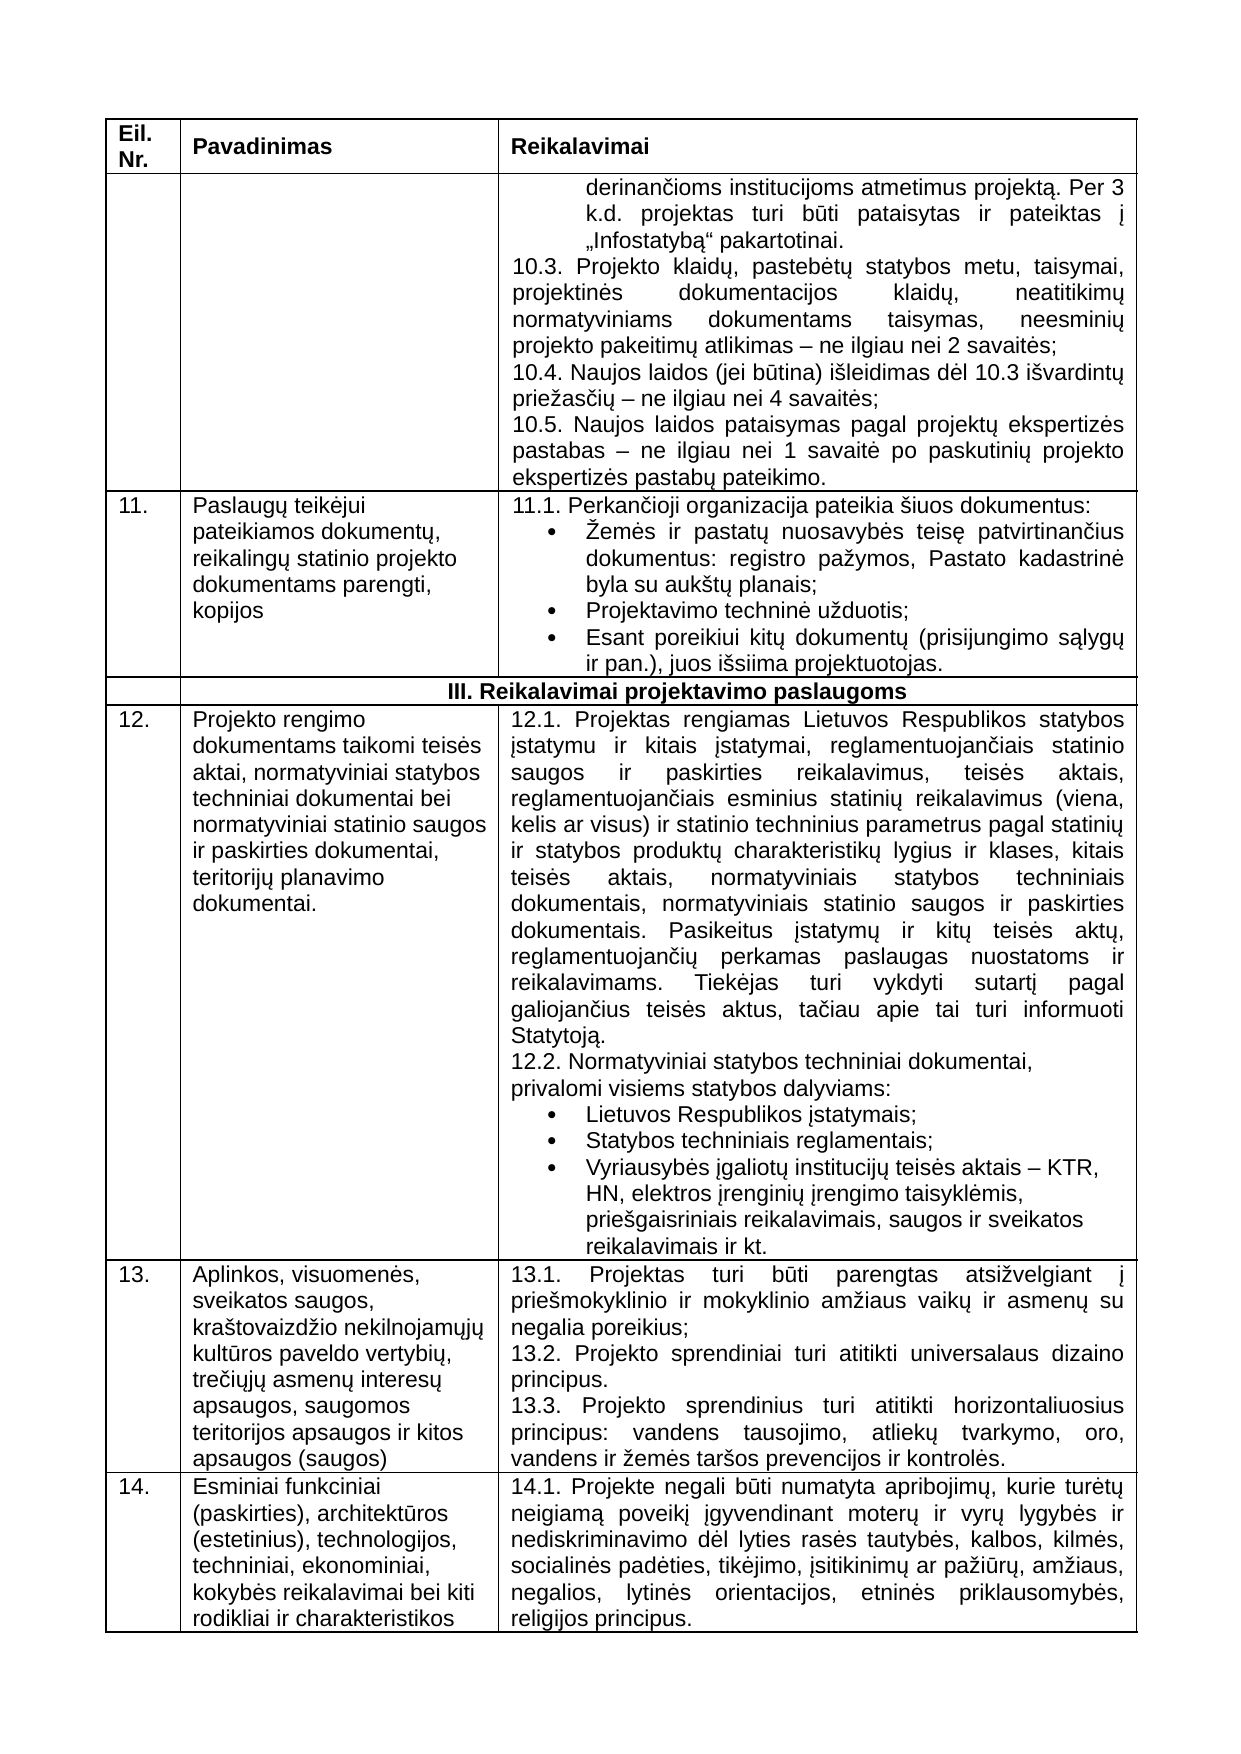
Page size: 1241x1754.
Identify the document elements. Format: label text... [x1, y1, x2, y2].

table_cell [107, 678, 180, 704]
table_header Reikalavimai [499, 120, 1136, 172]
table_cell Aplinkos, visuomenės, sveikatos saugos, kraštovaizdžio nekilnojamųjų kultūros paveldo vertybių, trečiųjų asmenų interesų apsaugos, saugomos teritorijos apsaugos ir kitos apsaugos (saugos) [181, 1261, 498, 1472]
table_cell 12. [107, 706, 180, 1259]
table_cell 14. [107, 1473, 180, 1631]
table_cell 13.1. Projektas turi būti parengtas atsižvelgiant į priešmokyklinio ir mokyklinio amžiaus vaikų ir asmenų su negalia poreikius; 13.2. Projekto sprendiniai turi atitikti universalaus dizaino principus. 13.3. Projekto sprendinius turi atitikti horizontaliuosius principus: vandens tausojimo, atliekų tvarkymo, oro, vandens ir žemės taršos prevencijos ir kontrolės. [499, 1261, 1136, 1472]
table_cell Paslaugų teikėjui pateikiamos dokumentų, reikalingų statinio projekto dokumentams parengti, kopijos [181, 492, 498, 676]
table_cell 13. [107, 1261, 180, 1472]
table_cell [107, 174, 180, 490]
table_cell 11.1. Perkančioji organizacija pateikia šiuos dokumentus: Žemės ir pastatų nuosavybės teisę patvirtinančius dokumentus: registro pažymos, Pastato kadastrinė byla su aukštų planais; Projektavimo techninė užduotis; Esant poreikiui kitų dokumentų (prisijungimo sąlygų ir pan.), juos išsiima projektuotojas. [499, 492, 1136, 676]
table_cell 11. [107, 492, 180, 676]
table_cell 12.1. Projektas rengiamas Lietuvos Respublikos statybos įstatymu ir kitais įstatymai, reglamentuojančiais statinio saugos ir paskirties reikalavimus, teisės aktais, reglamentuojančiais esminius statinių reikalavimus (viena, kelis ar visus) ir statinio techninius parametrus pagal statinių ir statybos produktų charakteristikų lygius ir klases, kitais teisės aktais, normatyviniais statybos techniniais dokumentais, normatyviniais statinio saugos ir paskirties dokumentais. Pasikeitus įstatymų ir kitų teisės aktų, reglamentuojančių perkamas paslaugas nuostatoms ir reikalavimams. Tiekėjas turi vykdyti sutartį pagal galiojančius teisės aktus, tačiau apie tai turi informuoti Statytoją. 12.2. Normatyviniai statybos techniniai dokumentai, privalomi visiems statybos dalyviams: Lietuvos Respublikos įstatymais; Statybos techniniais reglamentais; Vyriausybės įgaliotų institucijų teisės aktais – KTR, HN, elektros įrenginių įrengimo taisyklėmis, priešgaisriniais reikalavimais, saugos ir sveikatos reikalavimais ir kt. [499, 706, 1136, 1259]
table_header Eil. Nr. [107, 120, 180, 172]
table_cell [181, 174, 498, 490]
table_cell Esminiai funkciniai (paskirties), architektūros (estetinius), technologijos, techniniai, ekonominiai, kokybės reikalavimai bei kiti rodikliai ir charakteristikos [181, 1473, 498, 1631]
table_cell III. Reikalavimai projektavimo paslaugoms [181, 678, 1136, 704]
table_cell derinančioms institucijoms atmetimus projektą. Per 3 k.d. projektas turi būti pataisytas ir pateiktas į „Infostatybą“ pakartotinai. 10.3. Projekto klaidų, pastebėtų statybos metu, taisymai, projektinės dokumentacijos klaidų, neatitikimų normatyviniams dokumentams taisymas, neesminių projekto pakeitimų atlikimas – ne ilgiau nei 2 savaitės; 10.4. Naujos laidos (jei būtina) išleidimas dėl 10.3 išvardintų priežasčių – ne ilgiau nei 4 savaitės; 10.5. Naujos laidos pataisymas pagal projektų ekspertizės pastabas – ne ilgiau nei 1 savaitė po paskutinių projekto ekspertizės pastabų pateikimo. [499, 174, 1136, 490]
table_cell Projekto rengimo dokumentams taikomi teisės aktai, normatyviniai statybos techniniai dokumentai bei normatyviniai statinio saugos ir paskirties dokumentai, teritorijų planavimo dokumentai. [181, 706, 498, 1259]
table_header Pavadinimas [181, 120, 498, 172]
table_cell 14.1. Projekte negali būti numatyta apribojimų, kurie turėtų neigiamą poveikį įgyvendinant moterų ir vyrų lygybės ir nediskriminavimo dėl lyties rasės tautybės, kalbos, kilmės, socialinės padėties, tikėjimo, įsitikinimų ar pažiūrų, amžiaus, negalios, lytinės orientacijos, etninės priklausomybės, religijos principus. [499, 1473, 1136, 1631]
